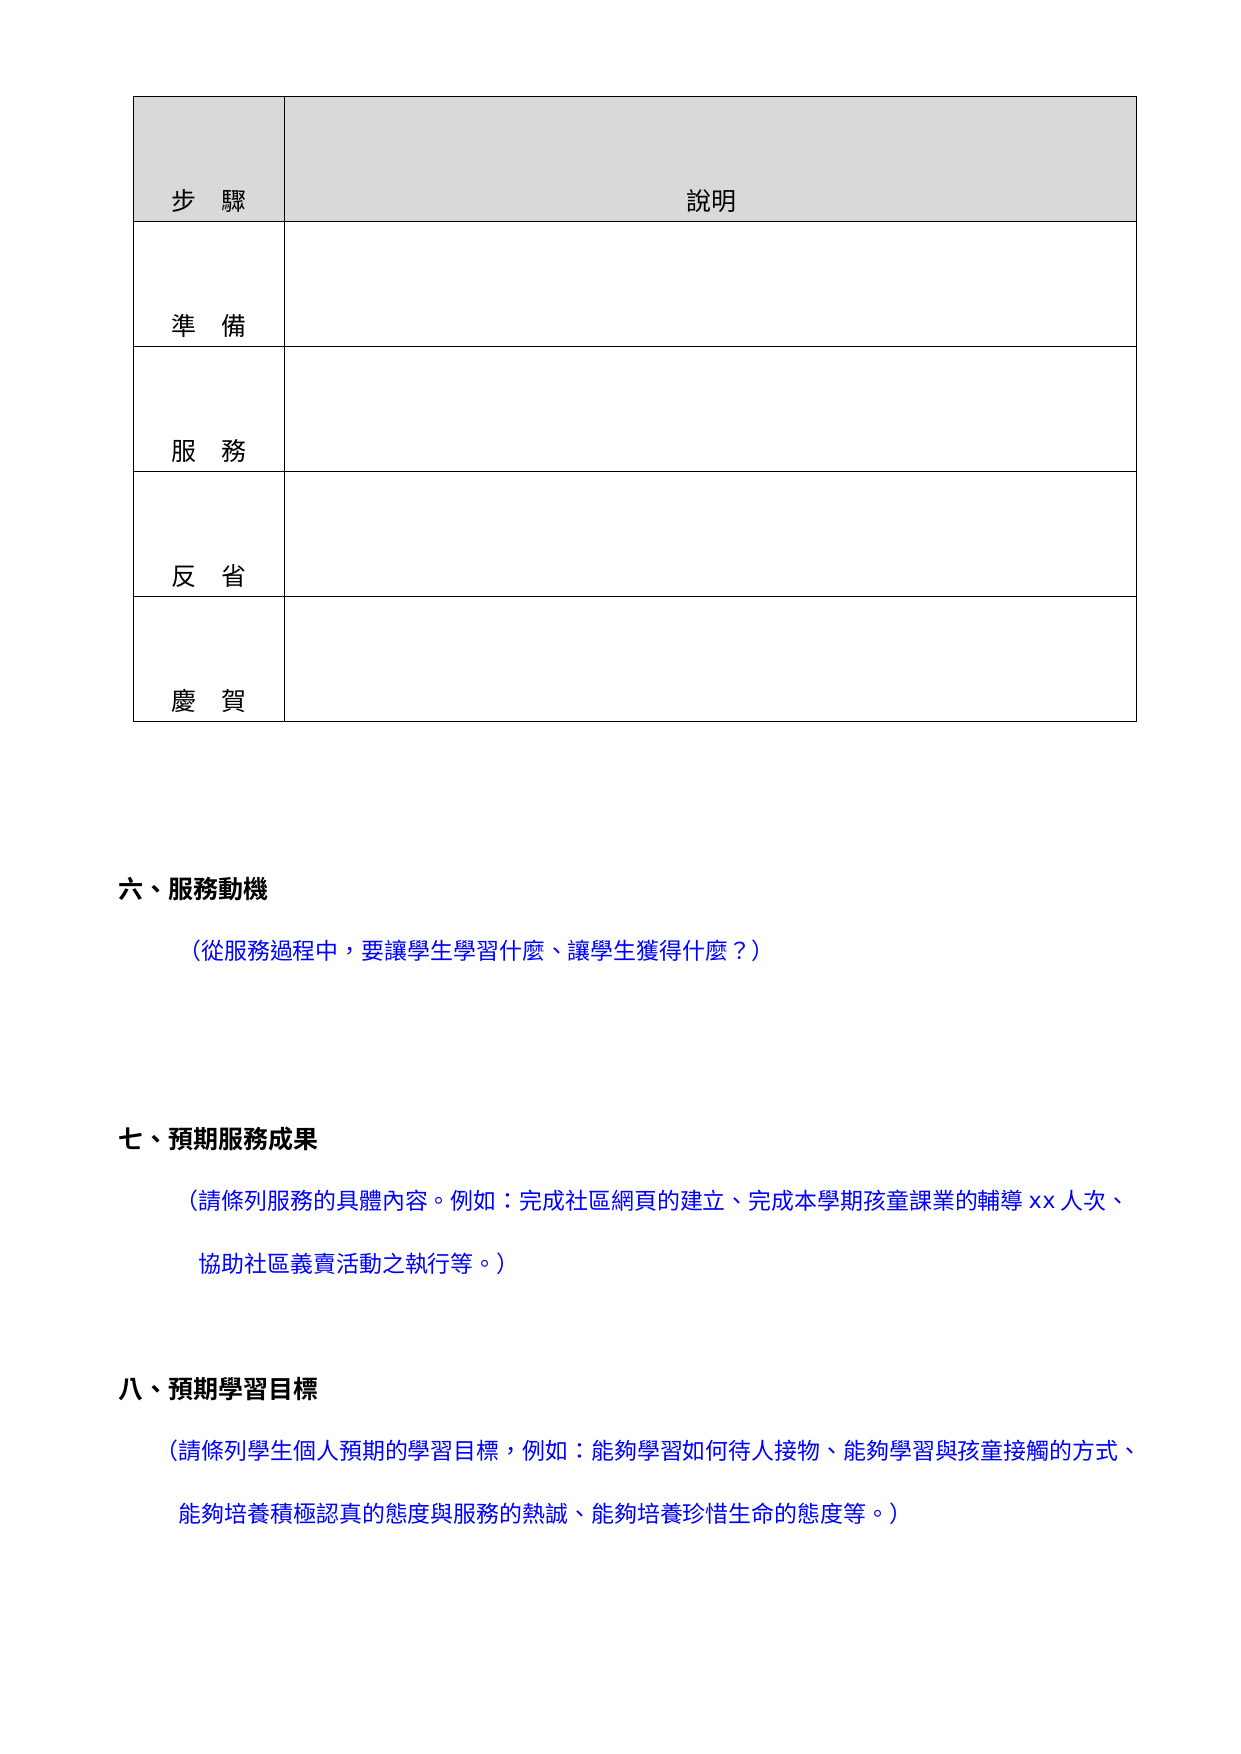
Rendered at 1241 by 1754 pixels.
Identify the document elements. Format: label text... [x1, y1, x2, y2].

text （請條列服務的具體內容。例如：完成社區網頁的建立、完成本學期孩童課業的輔導xx人次、協助社區義賣活動之執行等。） [176, 1158, 1152, 1283]
text （請條列學生個人預期的學習目標，例如：能夠學習如何待人接物、能夠學習與孩童接觸的方式、能夠培養積極認真的態度與服務的熱誠、能夠培養珍惜生命的態度等。） [156, 1408, 1152, 1533]
table_header 步 驟 [134, 97, 284, 221]
table_cell [285, 222, 1136, 346]
table_cell 慶 賀 [134, 597, 284, 721]
table_header 說明 [285, 97, 1136, 221]
table_cell 準 備 [134, 222, 284, 346]
text （從服務過程中，要讓學生學習什麼、讓學生獲得什麼？） [118, 908, 1152, 971]
table_cell [285, 597, 1136, 721]
table_cell 服 務 [134, 347, 284, 471]
text 六、服務動機 [118, 846, 1152, 908]
table_cell [285, 347, 1136, 471]
table_cell 反 省 [134, 472, 284, 596]
table_cell [285, 472, 1136, 596]
text 八、預期學習目標 [118, 1346, 1152, 1408]
text 七、預期服務成果 [118, 1096, 1152, 1158]
